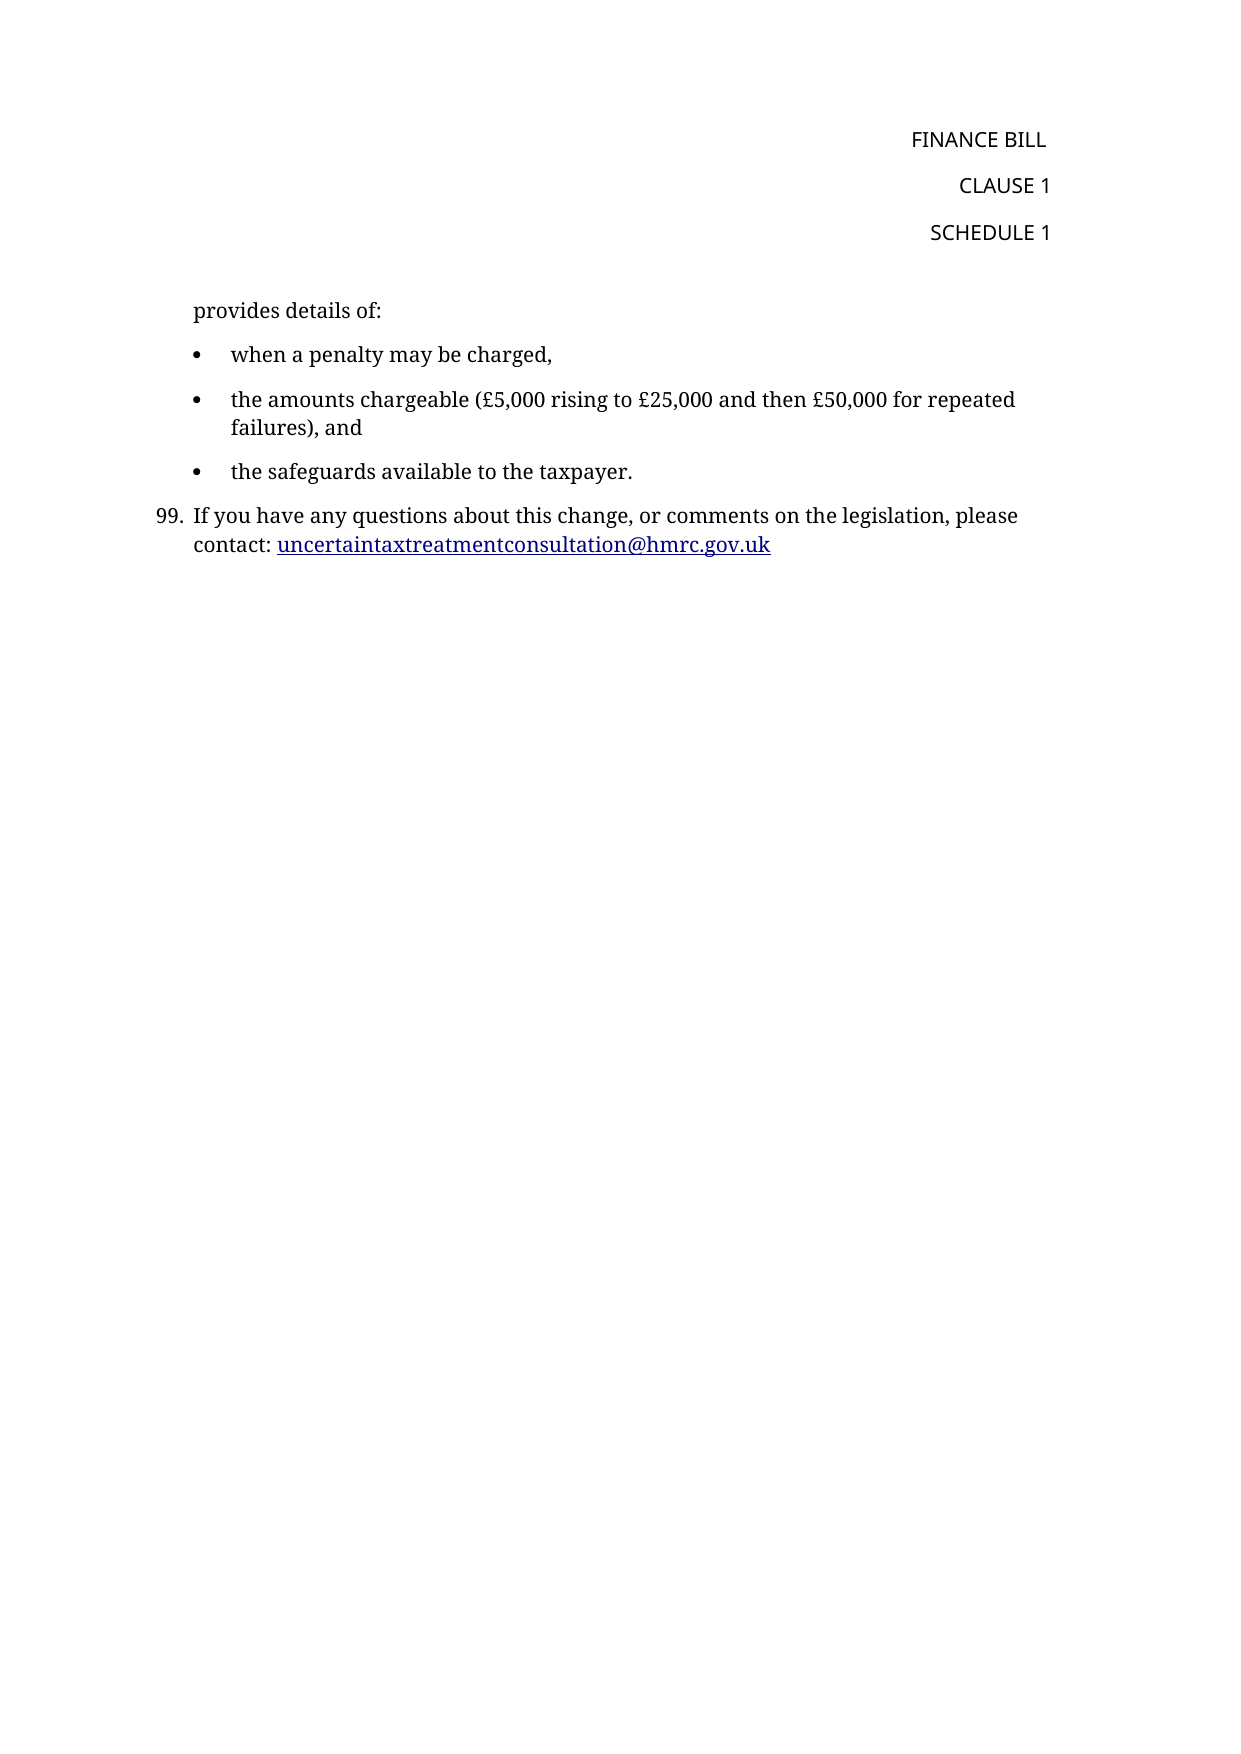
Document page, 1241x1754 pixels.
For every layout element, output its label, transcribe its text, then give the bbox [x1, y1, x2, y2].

list If you have any questions about this change, or comments on the legislation, please contact: uncertaintaxtreatmentconsultation@hmrc.gov.uk [156, 501, 1063, 558]
list when a penalty may be charged, [193, 341, 1063, 369]
list the amounts chargeable (£5,000 rising to £25,000 and then £50,000 for repeated failures), and [193, 385, 1063, 442]
list provides details of: [156, 297, 1063, 325]
list the safeguards available to the taxpayer. [193, 457, 1063, 486]
